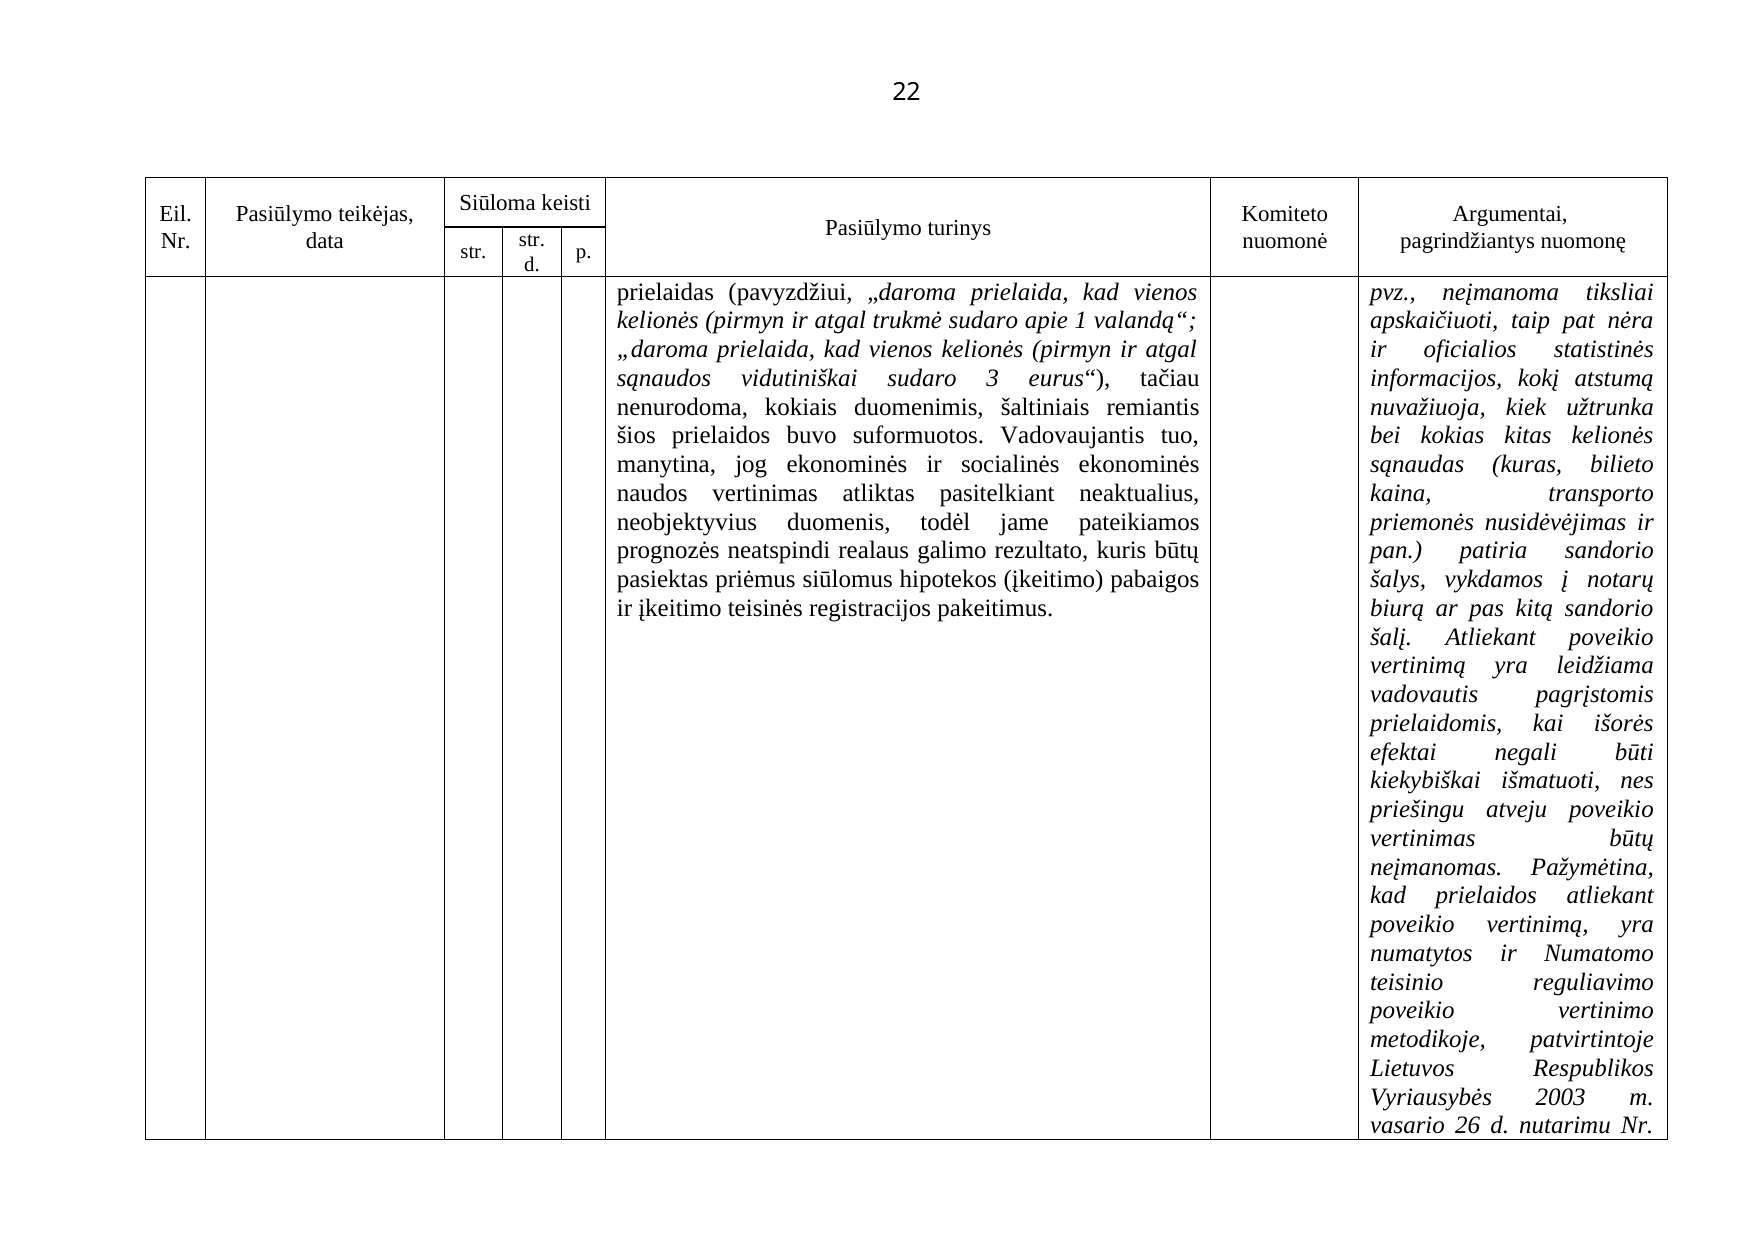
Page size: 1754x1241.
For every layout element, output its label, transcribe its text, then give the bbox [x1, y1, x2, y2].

table_header Pasiūlymo turinys [606, 178, 1210, 276]
table_cell [146, 277, 205, 1139]
table_cell [445, 277, 502, 1139]
table_header Pasiūlymo teikėjas, data [206, 178, 444, 276]
table_cell pvz., neįmanoma tiksliai apskaičiuoti, taip pat nėra ir oficialios statistinės informacijos, kokį atstumą nuvažiuoja, kiek užtrunka bei kokias kitas kelionės sąnaudas (kuras, bilieto kaina, transporto priemonės nusidėvėjimas ir pan.) patiria sandorio šalys, vykdamos į notarų biurą ar pas kitą sandorio šalį. Atliekant poveikio vertinimą yra leidžiama vadovautis pagrįstomis prielaidomis, kai išorės efektai negali būti kiekybiškai išmatuoti, nes priešingu atveju poveikio vertinimas būtų neįmanomas. Pažymėtina, kad prielaidos atliekant poveikio vertinimą, yra numatytos ir Numatomo teisinio reguliavimo poveikio vertinimo metodikoje, patvirtintoje Lietuvos Respublikos Vyriausybės 2003 m. vasario 26 d. nutarimu Nr. [1359, 277, 1667, 1139]
table_cell [562, 277, 605, 1139]
table_header Siūloma keisti [445, 178, 605, 226]
table_header Komiteto nuomonė [1211, 178, 1358, 276]
table_cell prielaidas (pavyzdžiui, „daroma prielaida, kad vienos kelionės (pirmyn ir atgal trukmė sudaro apie 1 valandą“; „daroma prielaida, kad vienos kelionės (pirmyn ir atgal sąnaudos vidutiniškai sudaro 3 eurus“), tačiau nenurodoma, kokiais duomenimis, šaltiniais remiantis šios prielaidos buvo suformuotos. Vadovaujantis tuo, manytina, jog ekonominės ir socialinės ekonominės naudos vertinimas atliktas pasitelkiant neaktualius, neobjektyvius duomenis, todėl jame pateikiamos prognozės neatspindi realaus galimo rezultato, kuris būtų pasiektas priėmus siūlomus hipotekos (įkeitimo) pabaigos ir įkeitimo teisinės registracijos pakeitimus. [606, 277, 1210, 1139]
table_cell str. [445, 228, 502, 276]
table_cell [503, 277, 561, 1139]
table_header Argumentai, pagrindžiantys nuomonę [1359, 178, 1667, 276]
table_cell [206, 277, 444, 1139]
table_cell str. d. [503, 228, 561, 276]
table_cell [1211, 277, 1358, 1139]
table_header Eil. Nr. [146, 178, 205, 276]
table_cell p. [562, 228, 605, 276]
